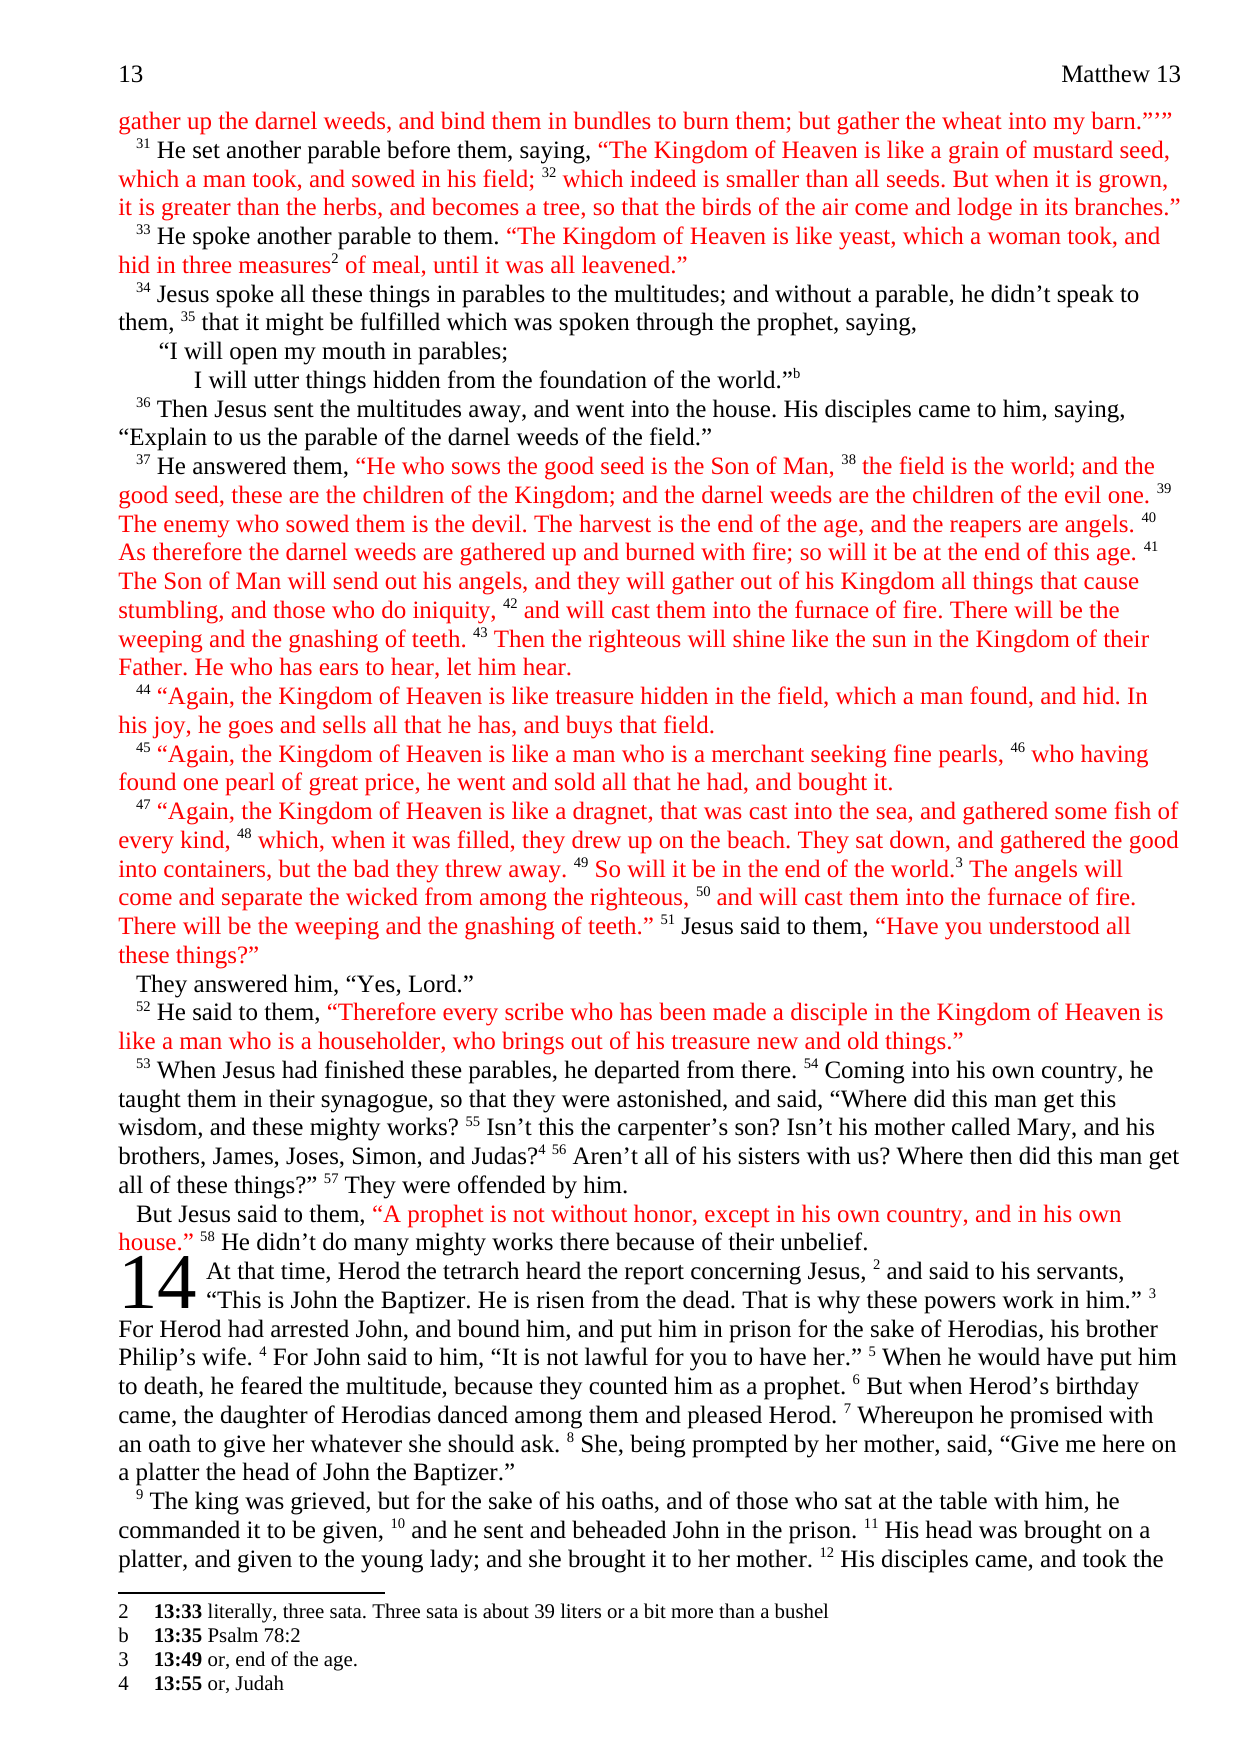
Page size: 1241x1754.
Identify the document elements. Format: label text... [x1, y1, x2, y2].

text I will utter things hidden from the foundation of the world.” [194, 365, 1181, 394]
text 33 He spoke another parable to them. “The Kingdom of Heaven is like yeast, which a woman took, and hid in three measures of meal, until it was all leavened.” [118, 221, 1181, 279]
text 14At that time, Herod the tetrarch heard the report concerning Jesus, 2 and said to his servants, “This is John the Baptizer. He is risen from the dead. That is why these powers work in him.” 3 For Herod had arrested John, and bound him, and put him in prison for the sake of Herodias, his brother Philip’s wife. 4 For John said to him, “It is not lawful for you to have her.” 5 When he would have put him to death, he feared the multitude, because they counted him as a prophet. 6 But when Herod’s birthday came, the daughter of Herodias danced among them and pleased Herod. 7 Whereupon he promised with an oath to give her whatever she should ask. 8 She, being prompted by her mother, said, “Give me here on a platter the head of John the Baptizer.” [118, 1256, 1181, 1486]
text 44 “Again, the Kingdom of Heaven is like treasure hidden in the field, which a man found, and hid. In his joy, he goes and sells all that he has, and buys that field. [118, 681, 1181, 739]
text 31 He set another parable before them, saying, “The Kingdom of Heaven is like a grain of mustard seed, which a man took, and sowed in his field; 32 which indeed is smaller than all seeds. But when it is grown, it is greater than the herbs, and becomes a tree, so that the birds of the air come and lodge in its branches.” [118, 135, 1181, 221]
text But Jesus said to them, “A prophet is not without honor, except in his own country, and in his own house.” 58 He didn’t do many mighty works there because of their unbelief. [118, 1199, 1181, 1256]
text 13:49 or, end of the age. [118, 1647, 1181, 1671]
text 13:55 or, Judah [118, 1671, 1181, 1695]
text 47 “Again, the Kingdom of Heaven is like a dragnet, that was cast into the sea, and gathered some fish of every kind, 48 which, when it was filled, they drew up on the beach. They sat down, and gathered the good into containers, but the bad they threw away. 49 So will it be in the end of the world. The angels will come and separate the wicked from among the righteous, 50 and will cast them into the furnace of fire. There will be the weeping and the gnashing of teeth.” 51 Jesus said to them, “Have you understood all these things?” [118, 796, 1181, 969]
text 37 He answered them, “He who sows the good seed is the Son of Man, 38 the field is the world; and the good seed, these are the children of the Kingdom; and the darnel weeds are the children of the evil one. 39 The enemy who sowed them is the devil. The harvest is the end of the age, and the reapers are angels. 40 As therefore the darnel weeds are gathered up and burned with fire; so will it be at the end of this age. 41 The Son of Man will send out his angels, and they will gather out of his Kingdom all things that cause stumbling, and those who do iniquity, 42 and will cast them into the furnace of fire. There will be the weeping and the gnashing of teeth. 43 Then the righteous will shine like the sun in the Kingdom of their Father. He who has ears to hear, let him hear. [118, 451, 1181, 681]
text 13:33 literally, three sata. Three sata is about 39 liters or a bit more than a bushel [118, 1599, 1181, 1623]
text 9 The king was grieved, but for the sake of his oaths, and of those who sat at the table with him, he commanded it to be given, 10 and he sent and beheaded John in the prison. 11 His head was brought on a platter, and given to the young lady; and she brought it to her mother. 12 His disciples came, and took the [118, 1486, 1181, 1572]
text gather up the darnel weeds, and bind them in bundles to burn them; but gather the wheat into my barn.”’” [118, 106, 1181, 135]
text They answered him, “Yes, Lord.” [118, 969, 1181, 997]
text 52 He said to them, “Therefore every scribe who has been made a disciple in the Kingdom of Heaven is like a man who is a householder, who brings out of his treasure new and old things.” [118, 997, 1181, 1055]
text 36 Then Jesus sent the multitudes away, and went into the house. His disciples came to him, saying, “Explain to us the parable of the darnel weeds of the field.” [118, 394, 1181, 451]
text 45 “Again, the Kingdom of Heaven is like a man who is a merchant seeking fine pearls, 46 who having found one pearl of great price, he went and sold all that he had, and bought it. [118, 739, 1181, 796]
text “I will open my mouth in parables; [158, 336, 1181, 365]
text 53 When Jesus had finished these parables, he departed from there. 54 Coming into his own country, he taught them in their synagogue, so that they were astonished, and said, “Where did this man get this wisdom, and these mighty works? 55 Isn’t this the carpenter’s son? Isn’t his mother called Mary, and his brothers, James, Joses, Simon, and Judas? 56 Aren’t all of his sisters with us? Where then did this man get all of these things?” 57 They were offended by him. [118, 1055, 1181, 1199]
text 34 Jesus spoke all these things in parables to the multitudes; and without a parable, he didn’t speak to them, 35 that it might be fulfilled which was spoken through the prophet, saying, [118, 279, 1181, 336]
text 13:35 Psalm 78:2 [118, 1623, 1181, 1647]
